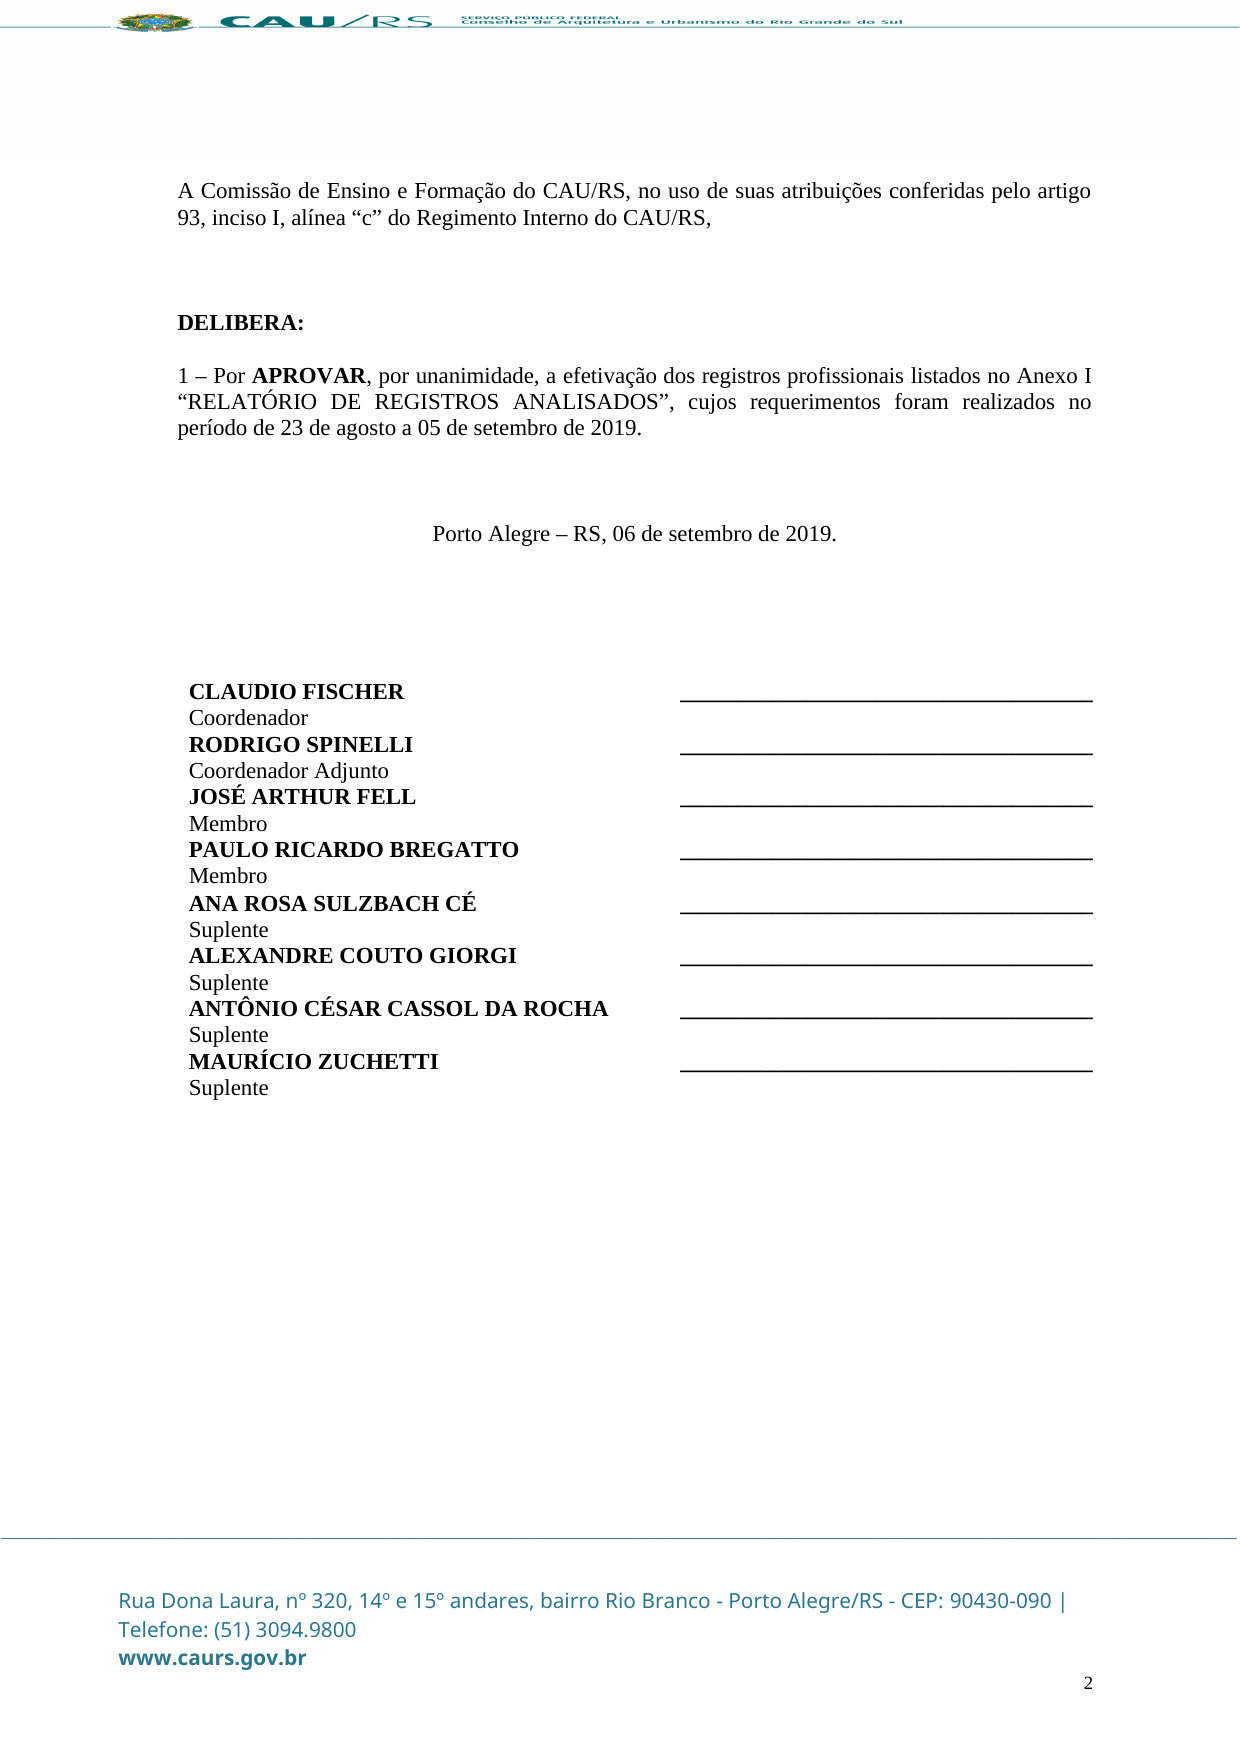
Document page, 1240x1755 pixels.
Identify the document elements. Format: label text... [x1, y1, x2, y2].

table_cell ____________________________________ ____________________________________ [669, 784, 1104, 890]
table_header CLAUDIO FISCHER Coordenador [177, 678, 669, 731]
table_cell JOSÉ ARTHUR FELL Membro PAULO RICARDO BREGATTO Membro [177, 784, 669, 890]
table_cell ANA ROSA SULZBACH CÉ Suplente ALEXANDRE COUTO GIORGI Suplente ANTÔNIO CÉSAR CASSOL DA ROCHA Suplente MAURÍCIO ZUCHETTI Suplente [177, 890, 669, 1101]
table_header ____________________________________ [669, 678, 1104, 731]
table_cell RODRIGO SPINELLI Coordenador Adjunto [177, 731, 669, 783]
text 1 – Por APROVAR, por unanimidade, a efetivação dos registros profissionais listados no Anexo I “RELATÓRIO DE REGISTROS ANALISADOS”, cujos requerimentos foram realizados no período de 23 de agosto a 05 de setembro de 2019. [177, 362, 1093, 441]
text Porto Alegre – RS, 06 de setembro de 2019. [177, 520, 1093, 546]
text DELIBERA: [177, 309, 1093, 335]
table_cell ____________________________________ [669, 731, 1104, 783]
text A Comissão de Ensino e Formação do CAU/RS, no uso de suas atribuições conferidas pelo artigo 93, inciso I, alínea “c” do Regimento Interno do CAU/RS, [177, 177, 1093, 230]
table_cell ____________________________________ ____________________________________ ____________________________________ ____________________________________ [669, 890, 1104, 1101]
